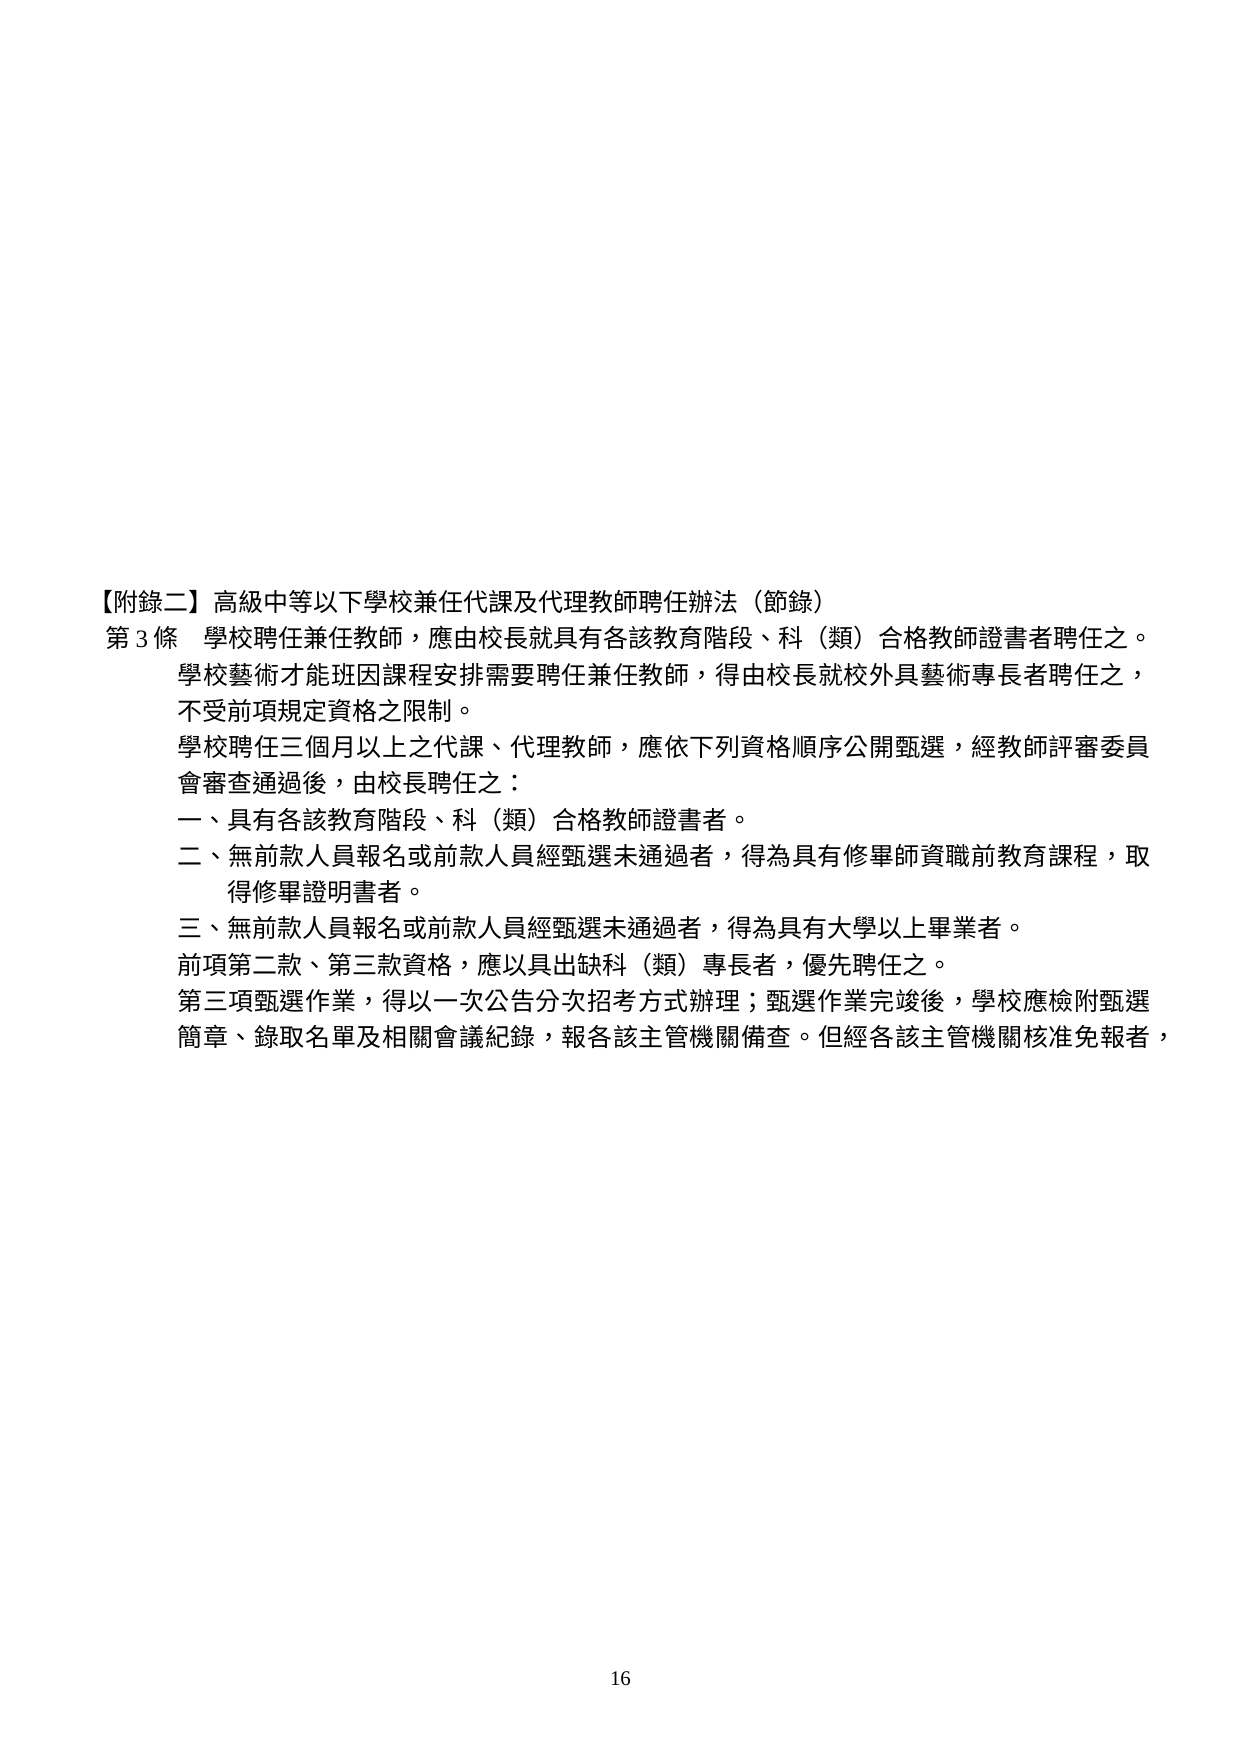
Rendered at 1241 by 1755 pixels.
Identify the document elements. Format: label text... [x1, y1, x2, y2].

text 【附錄二】高級中等以下學校兼任代課及代理教師聘任辦法（節錄） [89, 583, 1152, 619]
text 二、無前款人員報名或前款人員經甄選未通過者，得為具有修畢師資職前教育課程，取得修畢證明書者。 [177, 836, 1152, 909]
text 第三項甄選作業，得以一次公告分次招考方式辦理；甄選作業完竣後，學校應檢附甄選簡章、錄取名單及相關會議紀錄，報各該主管機關備查。但經各該主管機關核准免報者，不在此限。 [177, 981, 1152, 1054]
text 三、無前款人員報名或前款人員經甄選未通過者，得為具有大學以上畢業者。 [105, 909, 1152, 945]
text 學校聘任三個月以上之代課、代理教師，應依下列資格順序公開甄選，經教師評審委員會審查通過後，由校長聘任之： [177, 728, 1152, 800]
text 一、具有各該教育階段、科（類）合格教師證書者。 [105, 800, 1152, 836]
text 學校藝術才能班因課程安排需要聘任兼任教師，得由校長就校外具藝術專長者聘任之，不受前項規定資格之限制。 [177, 655, 1152, 728]
text 前項第二款、第三款資格，應以具出缺科（類）專長者，優先聘任之。 [105, 945, 1152, 981]
text 第3條 學校聘任兼任教師，應由校長就具有各該教育階段、科（類）合格教師證書者聘任之。 [105, 619, 1152, 655]
